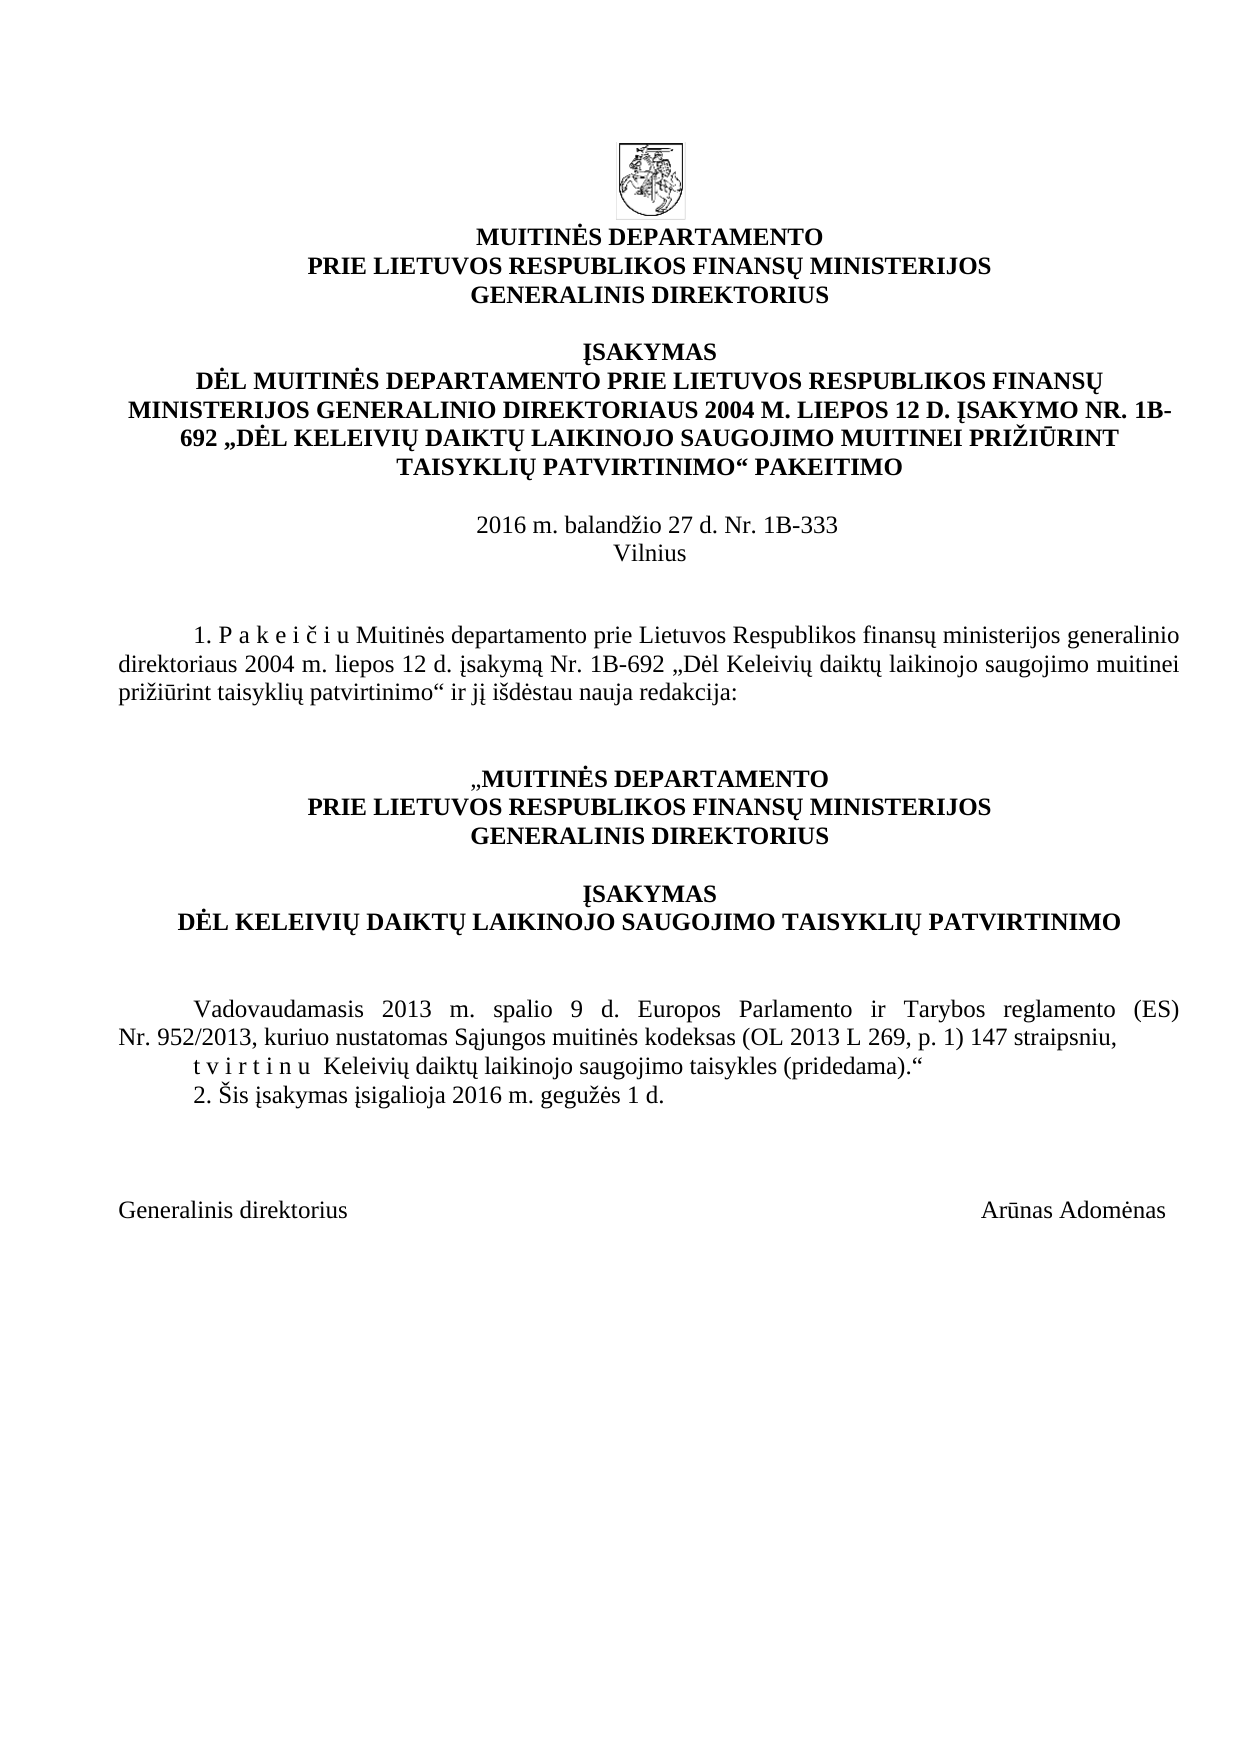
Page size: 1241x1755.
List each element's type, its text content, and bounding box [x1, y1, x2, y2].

text Vilnius [118, 538, 1181, 567]
text „MUITINĖS DEPARTAMENTO [118, 764, 1181, 792]
text PRIE LIETUVOS RESPUBLIKOS FINANSŲ MINISTERIJOS [118, 251, 1181, 280]
text ĮSAKYMAS [118, 879, 1181, 907]
text Vadovaudamasis 2013 m. spalio 9 d. Europos Parlamento ir Tarybos reglamento (ES) Nr. 952/2013, kuriuo nustatomas Sąjungos muitinės kodeksas (OL 2013 L 269, p. 1) 147 straipsniu, [118, 994, 1181, 1051]
text GENERALINIS DIREKTORIUS [118, 280, 1181, 308]
text Generalinis direktorius Arūnas Adomėnas [118, 1195, 1181, 1224]
text 2. Šis įsakymas įsigalioja 2016 m. gegužės 1 d. [118, 1080, 1181, 1109]
text 1. P a k e i č i u Muitinės departamento prie Lietuvos Respublikos finansų ministerijos generalinio direktoriaus 2004 m. liepos 12 d. įsakymą Nr. 1B-692 „Dėl Keleivių daiktų laikinojo saugojimo muitinei prižiūrint taisyklių patvirtinimo“ ir jį išdėstau nauja redakcija: [118, 620, 1181, 706]
text DĖL MUITINĖS DEPARTAMENTO PRIE LIETUVOS RESPUBLIKOS FINANSŲ MINISTERIJOS GENERALINIO DIREKTORIAUS 2004 M. LIEPOS 12 D. ĮSAKYMO NR. 1B-692 „DĖL KELEIVIŲ DAIKTŲ LAIKINOJO SAUGOJIMO MUITINEI PRIŽIŪRINT TAISYKLIŲ PATVIRTINIMO“ PAKEITIMO [118, 366, 1181, 481]
text DĖL KELEIVIŲ DAIKTŲ LAIKINOJO SAUGOJIMO TAISYKLIŲ PATVIRTINIMO [118, 907, 1181, 936]
text PRIE LIETUVOS RESPUBLIKOS FINANSŲ MINISTERIJOS [118, 792, 1181, 821]
text tvirtinu Keleivių daiktų laikinojo saugojimo taisykles (pridedama).“ [118, 1051, 1181, 1080]
text 2016 m. balandžio 27 d. Nr. 1B-333 [133, 510, 1181, 538]
text ĮSAKYMAS [118, 337, 1181, 366]
text MUITINĖS DEPARTAMENTO [118, 222, 1181, 251]
text GENERALINIS DIREKTORIUS [118, 821, 1181, 850]
